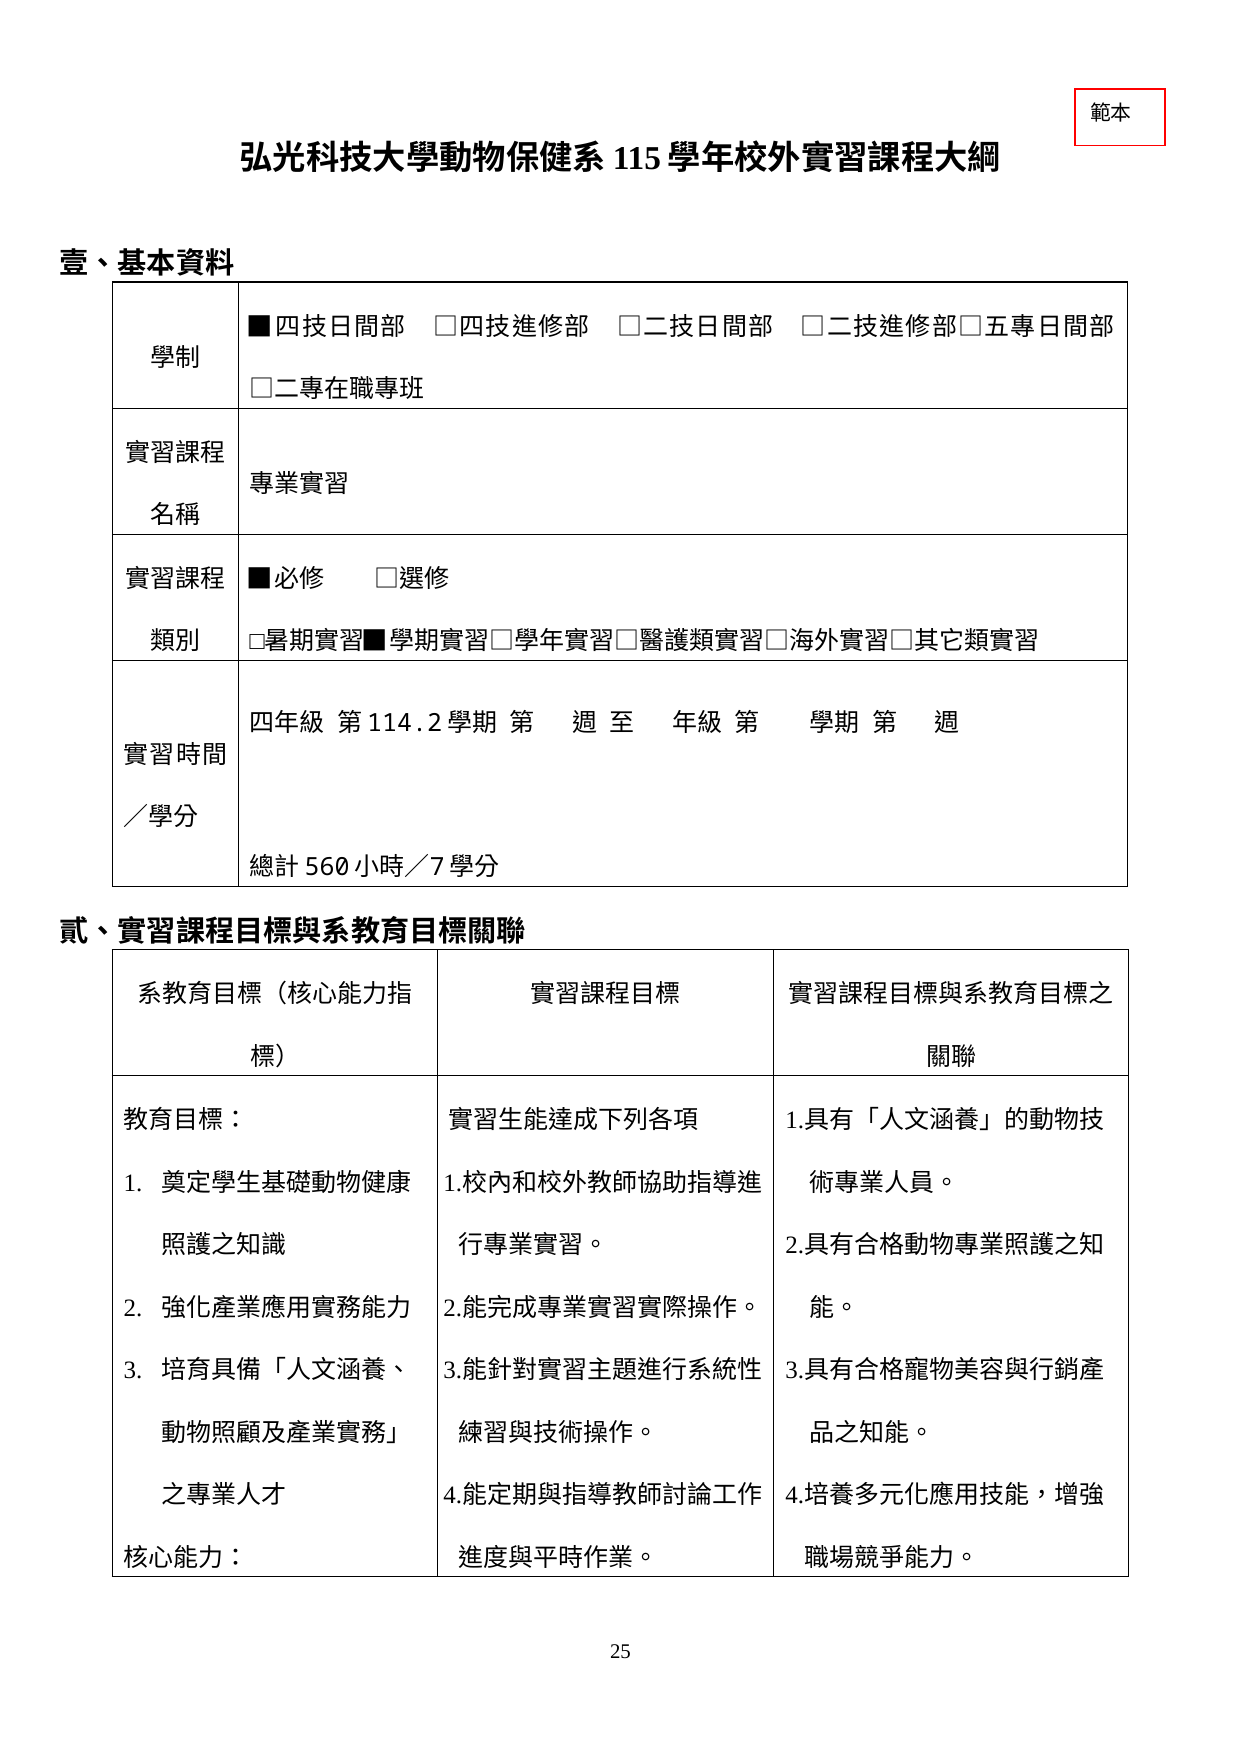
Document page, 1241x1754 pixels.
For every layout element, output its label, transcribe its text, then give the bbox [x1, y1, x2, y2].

table_header 實習課程目標與系教育目標之關聯 [774, 950, 1128, 1075]
table_header 實習課程目標 [438, 950, 773, 1075]
table_cell 1.具有「人文涵養」的動物技術專業人員。 2.具有合格動物專業照護之知能。 3.具有合格寵物美容與行銷產品之知能。 4.培養多元化應用技能，增強職場競爭能力。 [774, 1076, 1128, 1576]
table_header 四技日間部 □四技進修部 □二技日間部 □二技進修部□五專日間部 □二專在職專班 [239, 283, 1127, 407]
table_header 學制 [113, 283, 238, 407]
table_cell 實習生能達成下列各項 1.校內和校外教師協助指導進行專業實習。 2.能完成專業實習實際操作。 3.能針對實習主題進行系統性練習與技術操作。 4.能定期與指導教師討論工作進度與平時作業。 [438, 1076, 773, 1576]
table_header 系教育目標（核心能力指標） [113, 950, 437, 1075]
table_cell 實習時間／學分 [113, 661, 238, 886]
text 貳、實習課程目標與系教育目標關聯 [59, 887, 1181, 949]
table_cell 教育目標： 奠定學生基礎動物健康照護之知識 強化產業應用實務能力 培育具備「人文涵養、動物照顧及產業實務」之專業人才 核心能力： 動物照護知能 寵物美容基礎技術 產業服務與經營管理知能 [113, 1076, 437, 1576]
text 壹、基本資料 [59, 219, 1181, 281]
table_cell 實習課程類別 [113, 535, 238, 659]
table_cell 實習課程名稱 [113, 409, 238, 533]
text 弘光科技大學動物保健系115學年校外實習課程大綱 [59, 114, 1181, 176]
table_cell 必修 □選修 □暑期實習學期實習□學年實習□醫護類實習□海外實習□其它類實習 [239, 535, 1127, 659]
table_cell 專業實習 [239, 409, 1127, 533]
table_cell 四年級 第114.2學期 第 週 至 年級 第 學期 第 週 總計560小時／7學分 [239, 661, 1127, 886]
